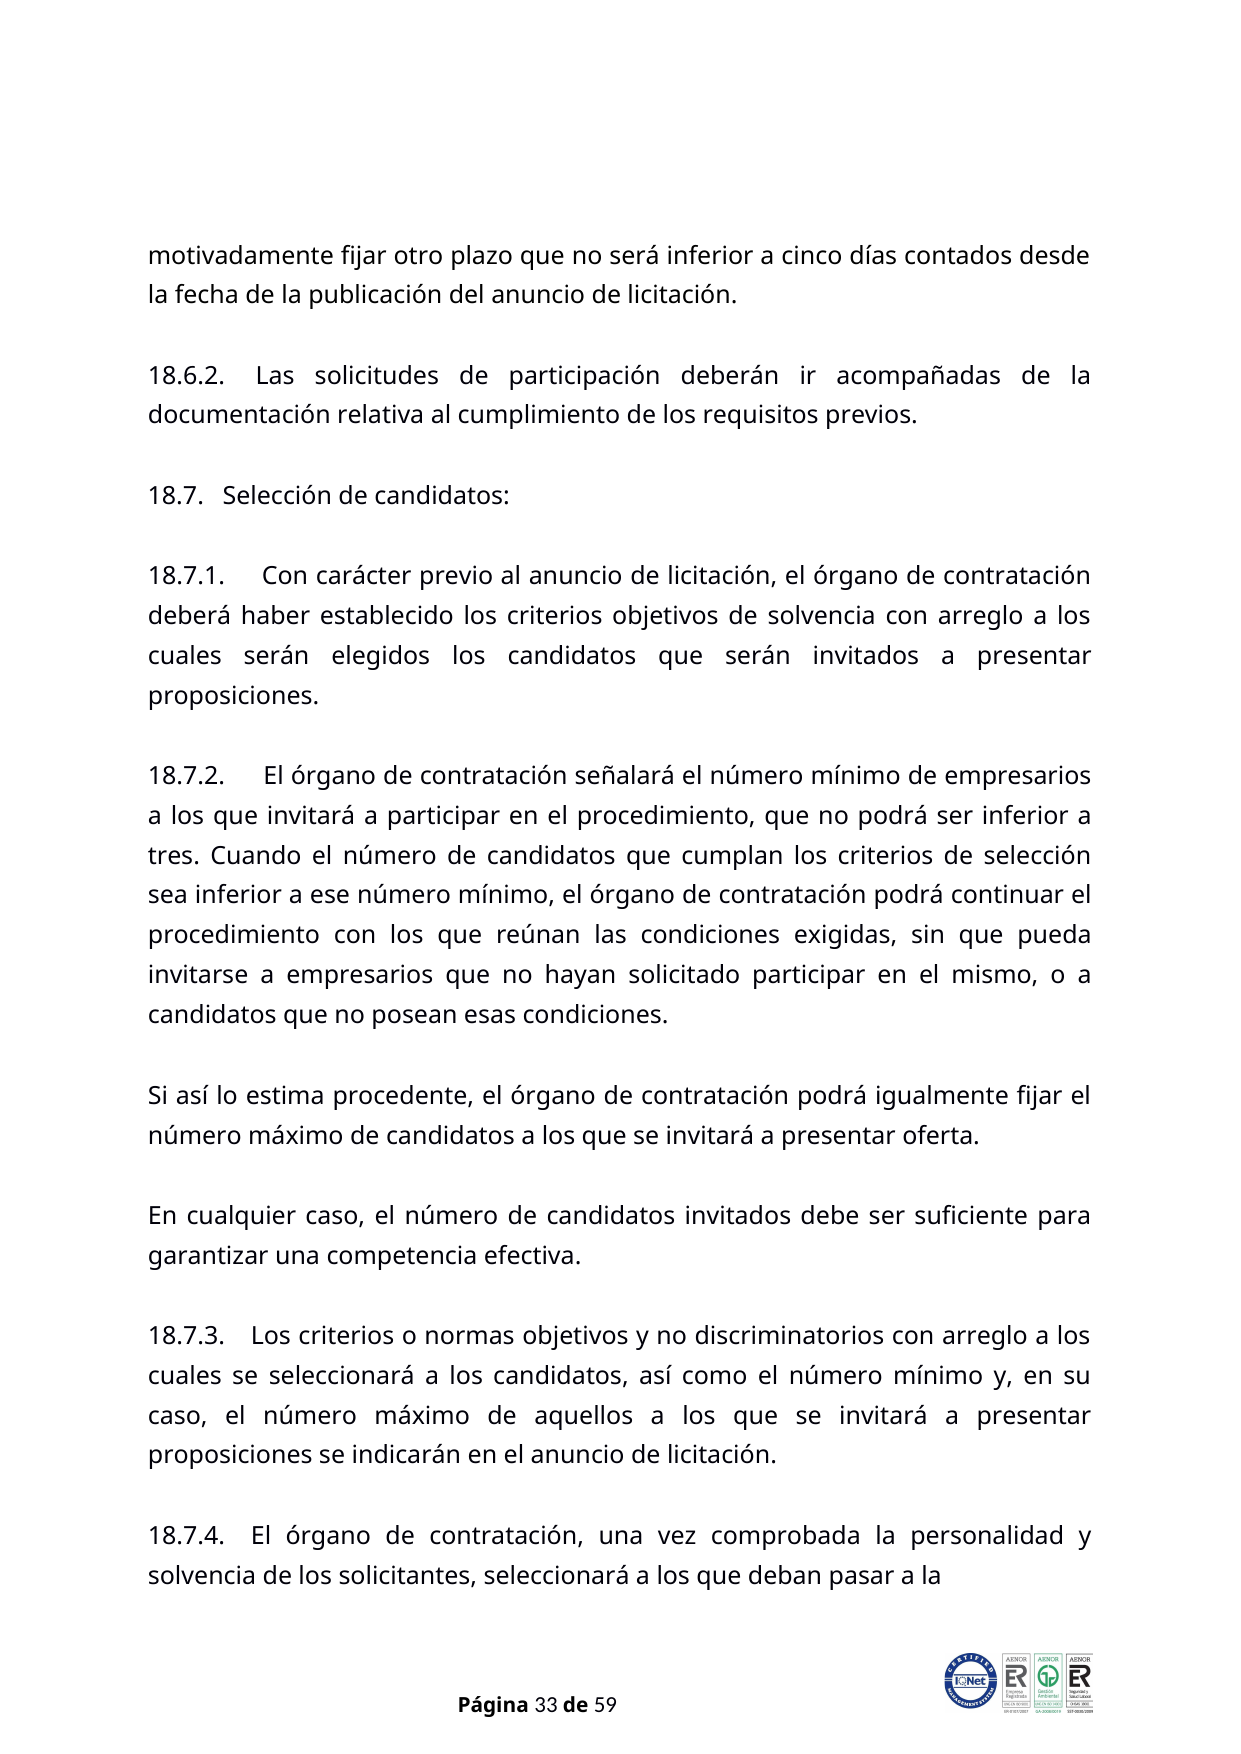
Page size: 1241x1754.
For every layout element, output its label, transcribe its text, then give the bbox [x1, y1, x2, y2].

picture [944, 1653, 1093, 1713]
text En cualquier caso, el número de candidatos invitados debe ser suficiente para garantizar una competencia efectiva. [148, 1198, 1093, 1272]
list Las solicitudes de participación deberán ir acompañadas de la documentación relativa al cumplimiento de los requisitos previos. [148, 357, 1092, 431]
text Si así lo estima procedente, el órgano de contratación podrá igualmente fijar el número máximo de candidatos a los que se invitará a presentar oferta. [148, 1078, 1092, 1151]
text motivadamente fijar otro plazo que no será inferior a cinco días contados desde la fecha de la publicación del anuncio de licitación. [148, 237, 1091, 311]
list El órgano de contratación señalará el número mínimo de empresarios a los que invitará a participar en el procedimiento, que no podrá ser inferior a tres. Cuando el número de candidatos que cumplan los criterios de selección sea inferior a ese número mínimo, el órgano de contratación podrá continuar el procedimiento con los que reúnan las condiciones exigidas, sin que pueda invitarse a empresarios que no hayan solicitado participar en el mismo, o a candidatos que no posean esas condiciones. [148, 758, 1093, 1031]
list Con carácter previo al anuncio de licitación, el órgano de contratación deberá haber establecido los criterios objetivos de solvencia con arreglo a los cuales serán elegidos los candidatos que serán invitados a presentar proposiciones. [148, 558, 1092, 711]
list El órgano de contratación, una vez comprobada la personalidad y solvencia de los solicitantes, seleccionará a los que deban pasar a la [148, 1518, 1093, 1591]
list Los criterios o normas objetivos y no discriminatorios con arreglo a los cuales se seleccionará a los candidatos, así como el número mínimo y, en su caso, el número máximo de aquellos a los que se invitará a presentar proposiciones se indicarán en el anuncio de licitación. [148, 1318, 1092, 1471]
list Selección de candidatos: [147, 477, 1190, 511]
text Página 33 de 59 [457, 1653, 1190, 1719]
